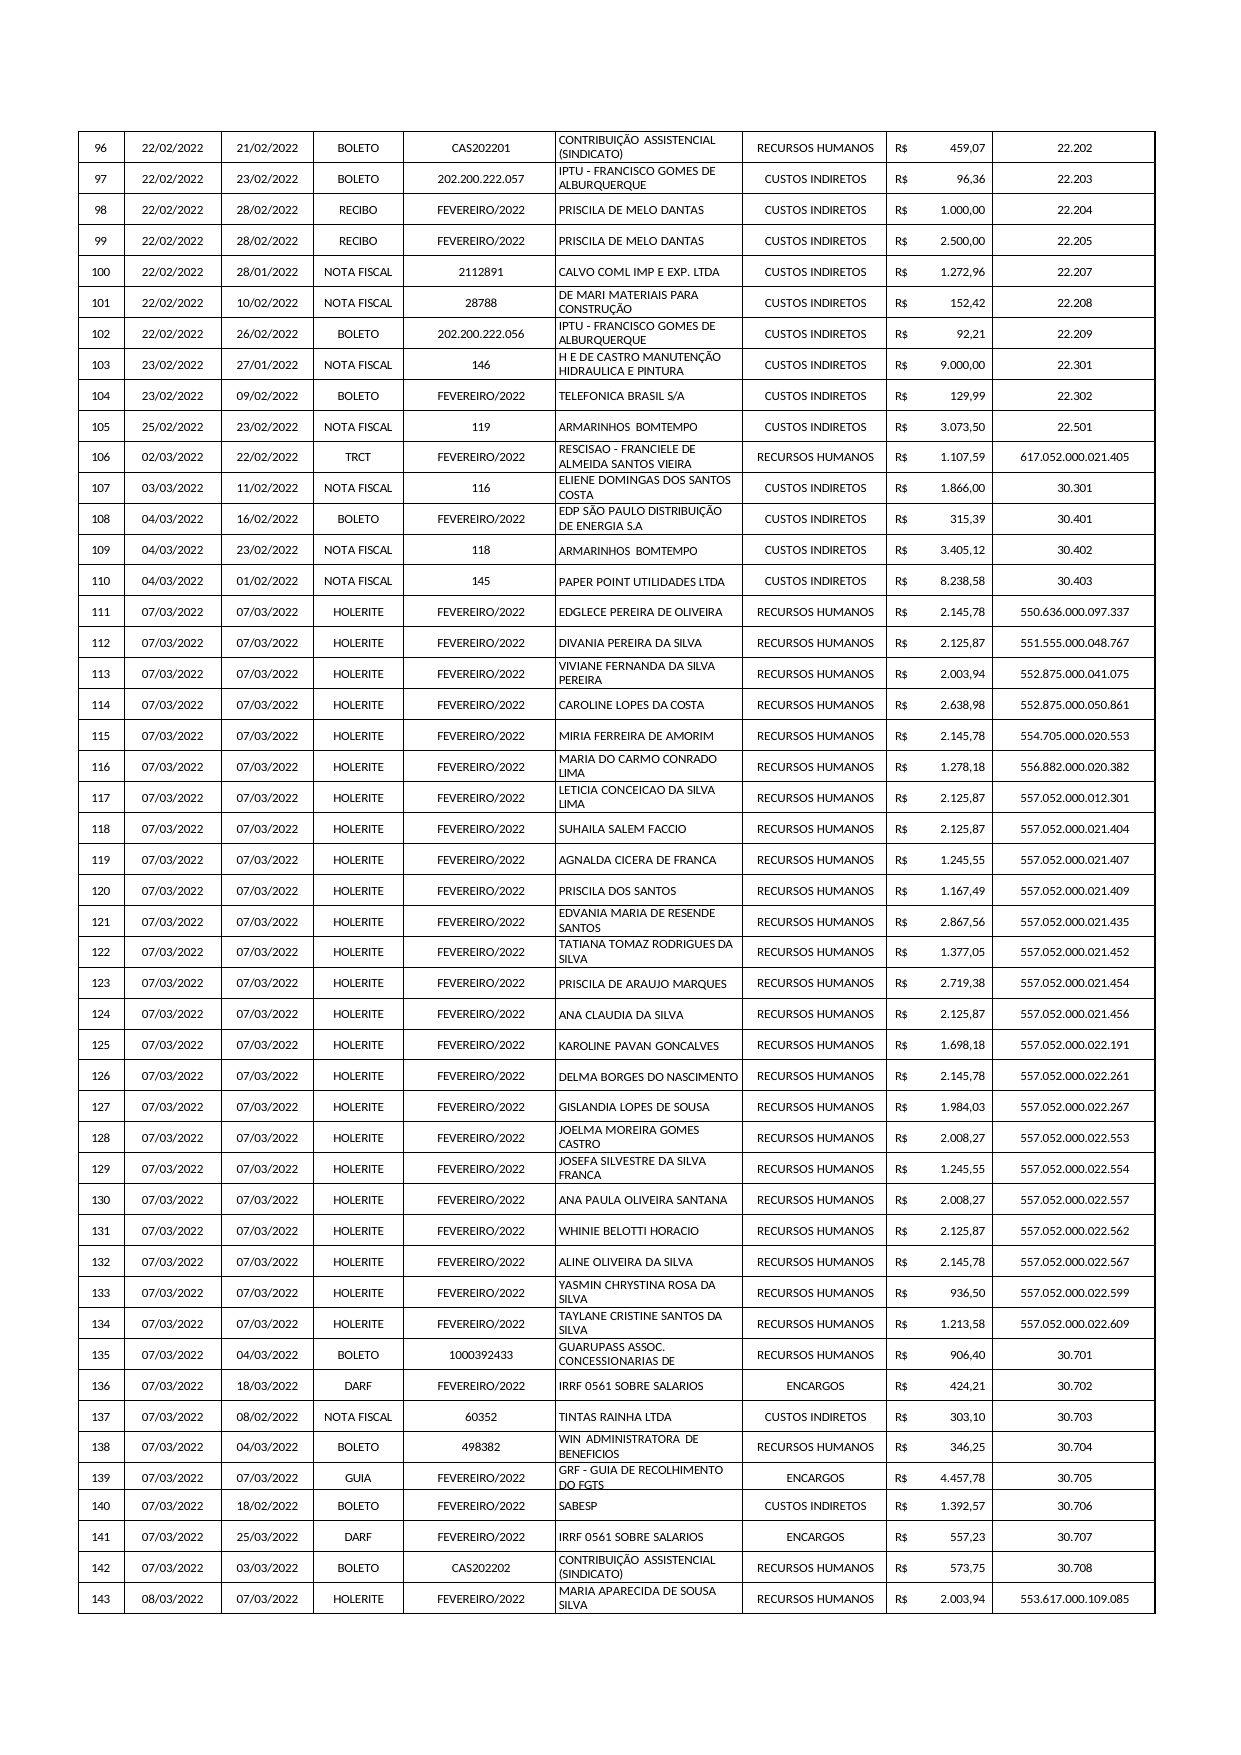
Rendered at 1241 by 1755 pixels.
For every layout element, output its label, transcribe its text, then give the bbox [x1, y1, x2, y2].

table_cell 103 [79, 349, 124, 379]
table_cell 07/03/2022 [125, 1370, 221, 1400]
table_cell 07/03/2022 [125, 906, 221, 936]
table_cell 18/03/2022 [222, 1370, 313, 1400]
table_cell CUSTOS INDIRETOS [743, 225, 886, 255]
table_cell 557.052.000.012.301 [993, 782, 1154, 812]
table_cell CAROLINE LOPES DA COSTA [556, 689, 742, 719]
table_cell GRF - GUIA DE RECOLHIMENTO DO FGTS [556, 1463, 742, 1489]
table_cell 07/03/2022 [222, 1246, 313, 1276]
table_cell R$ 1.377,05 [887, 937, 992, 967]
table_cell ARMARINHOS BOMTEMPO [556, 411, 742, 441]
table_cell R$ 2.145,78 [887, 720, 992, 750]
table_cell 127 [79, 1091, 124, 1121]
table_cell 119 [404, 411, 555, 441]
table_cell JOSEFA SILVESTRE DA SILVA FRANCA [556, 1153, 742, 1183]
table_cell NOTA FISCAL [314, 535, 403, 564]
table_cell RECURSOS HUMANOS [743, 1153, 886, 1183]
table_cell 128 [79, 1122, 124, 1152]
table_cell 07/03/2022 [125, 1184, 221, 1214]
table_cell ENCARGOS [743, 1521, 886, 1551]
table_cell HOLERITE [314, 813, 403, 843]
table_header R$ 1.392,57 [887, 1490, 992, 1520]
table_cell 101 [79, 287, 124, 317]
table_cell 07/03/2022 [125, 720, 221, 750]
table_cell 116 [79, 751, 124, 781]
table_cell 30.704 [993, 1432, 1154, 1462]
table_cell 07/03/2022 [222, 906, 313, 936]
table_cell 07/03/2022 [222, 875, 313, 905]
table_cell GISLANDIA LOPES DE SOUSA [556, 1091, 742, 1121]
table_cell RECURSOS HUMANOS [743, 596, 886, 626]
table_cell ELIENE DOMINGAS DOS SANTOS COSTA [556, 473, 742, 502]
table_cell 03/03/2022 [222, 1552, 313, 1582]
table_header CUSTOS INDIRETOS [743, 1490, 886, 1520]
table_cell R$ 9.000,00 [887, 349, 992, 379]
table_cell MIRIA FERREIRA DE AMORIM [556, 720, 742, 750]
table_cell 99 [79, 225, 124, 255]
table_cell 556.882.000.020.382 [993, 751, 1154, 781]
table_cell CAS202201 [404, 132, 555, 162]
table_cell R$ 1.272,96 [887, 256, 992, 286]
table_cell 07/03/2022 [222, 658, 313, 688]
table_cell TAYLANE CRISTINE SANTOS DA SILVA [556, 1308, 742, 1338]
table_cell R$ 92,21 [887, 318, 992, 348]
table_cell FEVEREIRO/2022 [404, 1030, 555, 1059]
table_cell RECURSOS HUMANOS [743, 1215, 886, 1245]
table_cell 122 [79, 937, 124, 967]
table_cell RECURSOS HUMANOS [743, 720, 886, 750]
table_cell 07/03/2022 [222, 968, 313, 997]
table_cell 132 [79, 1246, 124, 1276]
table_cell R$ 4.457,78 [887, 1463, 992, 1489]
table_cell 554.705.000.020.553 [993, 720, 1154, 750]
table_cell 106 [79, 442, 124, 472]
table_cell 110 [79, 565, 124, 595]
table_cell SUHAILA SALEM FACCIO [556, 813, 742, 843]
table_cell GUIA [314, 1463, 403, 1489]
table_cell 07/03/2022 [125, 1552, 221, 1582]
table_cell ENCARGOS [743, 1370, 886, 1400]
table_cell FEVEREIRO/2022 [404, 906, 555, 936]
table_cell 07/03/2022 [222, 751, 313, 781]
table_cell RECURSOS HUMANOS [743, 658, 886, 688]
table_cell HOLERITE [314, 689, 403, 719]
table_cell R$ 459,07 [887, 132, 992, 162]
table_cell KAROLINE PAVAN GONCALVES [556, 1030, 742, 1059]
table_cell 22.209 [993, 318, 1154, 348]
table_cell 114 [79, 689, 124, 719]
table_cell HOLERITE [314, 875, 403, 905]
table_cell DARF [314, 1521, 403, 1551]
table_cell 08/03/2022 [125, 1583, 221, 1613]
table_cell 557.052.000.022.261 [993, 1060, 1154, 1090]
table_cell 557.052.000.021.435 [993, 906, 1154, 936]
table_cell TATIANA TOMAZ RODRIGUES DA SILVA [556, 937, 742, 967]
table_cell 07/03/2022 [222, 1583, 313, 1613]
table_cell HOLERITE [314, 906, 403, 936]
table_cell 22/02/2022 [125, 225, 221, 255]
table_cell 498382 [404, 1432, 555, 1462]
table_cell BOLETO [314, 318, 403, 348]
table_cell 550.636.000.097.337 [993, 596, 1154, 626]
table_cell 557.052.000.022.267 [993, 1091, 1154, 1121]
table_cell 07/03/2022 [125, 1122, 221, 1152]
table_cell 125 [79, 1030, 124, 1059]
table_cell 07/03/2022 [125, 627, 221, 657]
table_cell 07/03/2022 [125, 844, 221, 874]
table_cell HOLERITE [314, 999, 403, 1028]
table_cell 119 [79, 844, 124, 874]
table_cell 30.403 [993, 565, 1154, 595]
table_cell 22/02/2022 [125, 132, 221, 162]
table_cell CUSTOS INDIRETOS [743, 287, 886, 317]
table_cell R$ 2.125,87 [887, 813, 992, 843]
table_cell BOLETO [314, 380, 403, 410]
table_cell RECIBO [314, 194, 403, 224]
table_cell 112 [79, 627, 124, 657]
table_cell 557.052.000.022.562 [993, 1215, 1154, 1245]
table_cell 22.202 [993, 132, 1154, 162]
table_cell R$ 573,75 [887, 1552, 992, 1582]
table_cell 07/03/2022 [222, 1153, 313, 1183]
table_cell 22.208 [993, 287, 1154, 317]
table_cell R$ 2.145,78 [887, 1246, 992, 1276]
table_cell 557.052.000.021.454 [993, 968, 1154, 997]
table_cell 07/03/2022 [222, 1122, 313, 1152]
table_cell FEVEREIRO/2022 [404, 596, 555, 626]
table_cell 30.703 [993, 1401, 1154, 1431]
table_cell PRISCILA DE MELO DANTAS [556, 194, 742, 224]
table_cell CALVO COML IMP E EXP. LTDA [556, 256, 742, 286]
table_cell 120 [79, 875, 124, 905]
table_cell 02/03/2022 [125, 442, 221, 472]
table_cell ALINE OLIVEIRA DA SILVA [556, 1246, 742, 1276]
table_cell RECURSOS HUMANOS [743, 1277, 886, 1307]
table_cell 30.702 [993, 1370, 1154, 1400]
table_cell RECURSOS HUMANOS [743, 1091, 886, 1121]
table_cell 109 [79, 535, 124, 564]
table_cell 04/03/2022 [125, 504, 221, 533]
table_cell 07/03/2022 [125, 968, 221, 997]
table_cell HOLERITE [314, 1246, 403, 1276]
table_cell HOLERITE [314, 1060, 403, 1090]
table_cell 107 [79, 473, 124, 502]
table_cell 557.052.000.022.554 [993, 1153, 1154, 1183]
table_cell BOLETO [314, 1339, 403, 1369]
table_cell 07/03/2022 [222, 844, 313, 874]
table_cell 16/02/2022 [222, 504, 313, 533]
table_cell R$ 2.719,38 [887, 968, 992, 997]
table_cell RECURSOS HUMANOS [743, 782, 886, 812]
table_cell 22/02/2022 [125, 318, 221, 348]
table_cell R$ 96,36 [887, 163, 992, 193]
table_cell CONTRIBUIÇÃO ASSISTENCIAL (SINDICATO) [556, 1552, 742, 1582]
table_cell CUSTOS INDIRETOS [743, 163, 886, 193]
table_cell 113 [79, 658, 124, 688]
table_cell 557.052.000.022.567 [993, 1246, 1154, 1276]
table_cell FEVEREIRO/2022 [404, 720, 555, 750]
table_cell 60352 [404, 1401, 555, 1431]
table_cell 07/03/2022 [125, 1153, 221, 1183]
table_cell R$ 906,40 [887, 1339, 992, 1369]
table_cell 104 [79, 380, 124, 410]
table_cell CUSTOS INDIRETOS [743, 380, 886, 410]
table_cell 04/03/2022 [125, 565, 221, 595]
table_cell RECURSOS HUMANOS [743, 999, 886, 1028]
table_cell 04/03/2022 [222, 1432, 313, 1462]
table_cell 07/03/2022 [125, 1339, 221, 1369]
table_cell 07/03/2022 [222, 1060, 313, 1090]
table_cell R$ 1.213,58 [887, 1308, 992, 1338]
table_cell 557.052.000.022.553 [993, 1122, 1154, 1152]
table_cell RESCISAO - FRANCIELE DE ALMEIDA SANTOS VIEIRA [556, 442, 742, 472]
table_cell 30.401 [993, 504, 1154, 533]
table_cell FEVEREIRO/2022 [404, 1308, 555, 1338]
table_cell BOLETO [314, 504, 403, 533]
table_cell 07/03/2022 [125, 1030, 221, 1059]
table_cell HOLERITE [314, 720, 403, 750]
table_cell 07/03/2022 [222, 596, 313, 626]
table_cell CONTRIBUIÇÃO ASSISTENCIAL (SINDICATO) [556, 132, 742, 162]
table_cell IRRF 0561 SOBRE SALARIOS [556, 1370, 742, 1400]
table_cell DIVANIA PEREIRA DA SILVA [556, 627, 742, 657]
table_cell 07/03/2022 [222, 937, 313, 967]
table_cell GUARUPASS ASSOC. CONCESSIONARIAS DE [556, 1339, 742, 1369]
table_cell 102 [79, 318, 124, 348]
table_cell 04/03/2022 [222, 1339, 313, 1369]
table_cell IPTU - FRANCISCO GOMES DE ALBURQUERQUE [556, 318, 742, 348]
table_cell CAS202202 [404, 1552, 555, 1582]
table_header 30.706 [993, 1490, 1154, 1520]
table_cell ARMARINHOS BOMTEMPO [556, 535, 742, 564]
table_cell RECURSOS HUMANOS [743, 906, 886, 936]
table_cell 121 [79, 906, 124, 936]
table_cell 552.875.000.041.075 [993, 658, 1154, 688]
table_cell 04/03/2022 [125, 535, 221, 564]
table_cell FEVEREIRO/2022 [404, 1246, 555, 1276]
table_cell RECURSOS HUMANOS [743, 1246, 886, 1276]
table_cell FEVEREIRO/2022 [404, 1277, 555, 1307]
table_cell CUSTOS INDIRETOS [743, 256, 886, 286]
table_cell NOTA FISCAL [314, 256, 403, 286]
table_cell 30.402 [993, 535, 1154, 564]
table_cell 09/02/2022 [222, 380, 313, 410]
table_cell FEVEREIRO/2022 [404, 844, 555, 874]
table_cell 105 [79, 411, 124, 441]
table_cell EDVANIA MARIA DE RESENDE SANTOS [556, 906, 742, 936]
table_cell R$ 2.145,78 [887, 1060, 992, 1090]
table_cell R$ 315,39 [887, 504, 992, 533]
table_cell 28/02/2022 [222, 194, 313, 224]
table_cell 07/03/2022 [125, 1091, 221, 1121]
table_cell RECURSOS HUMANOS [743, 937, 886, 967]
table_cell R$ 2.638,98 [887, 689, 992, 719]
table_header SABESP [556, 1490, 742, 1520]
table_cell RECURSOS HUMANOS [743, 132, 886, 162]
table_cell R$ 3.073,50 [887, 411, 992, 441]
table_cell 553.617.000.109.085 [993, 1583, 1154, 1613]
table_cell TINTAS RAINHA LTDA [556, 1401, 742, 1431]
table_cell HOLERITE [314, 1583, 403, 1613]
table_cell 25/03/2022 [222, 1521, 313, 1551]
table_cell 26/02/2022 [222, 318, 313, 348]
table_cell 22/02/2022 [125, 163, 221, 193]
table_cell HOLERITE [314, 1277, 403, 1307]
table_cell DE MARI MATERIAIS PARA CONSTRUÇÃO [556, 287, 742, 317]
table_cell CUSTOS INDIRETOS [743, 194, 886, 224]
table_cell R$ 1.278,18 [887, 751, 992, 781]
table_cell FEVEREIRO/2022 [404, 1153, 555, 1183]
table_cell R$ 1.245,55 [887, 844, 992, 874]
table_cell FEVEREIRO/2022 [404, 968, 555, 997]
table_cell HOLERITE [314, 596, 403, 626]
table_cell HOLERITE [314, 968, 403, 997]
table_header 07/03/2022 [125, 1490, 221, 1520]
table_cell R$ 3.405,12 [887, 535, 992, 564]
table_cell DARF [314, 1370, 403, 1400]
table_cell 557.052.000.021.407 [993, 844, 1154, 874]
table_cell 108 [79, 504, 124, 533]
table_cell YASMIN CHRYSTINA ROSA DA SILVA [556, 1277, 742, 1307]
table_cell 28/02/2022 [222, 225, 313, 255]
table_cell RECURSOS HUMANOS [743, 1339, 886, 1369]
table_cell 07/03/2022 [125, 1246, 221, 1276]
table_cell 131 [79, 1215, 124, 1245]
table_cell HOLERITE [314, 937, 403, 967]
table_cell HOLERITE [314, 751, 403, 781]
table_cell R$ 129,99 [887, 380, 992, 410]
table_cell 22/02/2022 [125, 256, 221, 286]
table_cell 142 [79, 1552, 124, 1582]
table_cell 117 [79, 782, 124, 812]
table_cell 557.052.000.021.409 [993, 875, 1154, 905]
table_cell FEVEREIRO/2022 [404, 1122, 555, 1152]
table_cell ENCARGOS [743, 1463, 886, 1489]
table_cell FEVEREIRO/2022 [404, 1091, 555, 1121]
table_cell CUSTOS INDIRETOS [743, 535, 886, 564]
table_cell RECURSOS HUMANOS [743, 813, 886, 843]
table_cell 28/01/2022 [222, 256, 313, 286]
table_cell R$ 2.500,00 [887, 225, 992, 255]
table_cell 23/02/2022 [222, 411, 313, 441]
table_cell FEVEREIRO/2022 [404, 1583, 555, 1613]
table_cell FEVEREIRO/2022 [404, 813, 555, 843]
table_cell IPTU - FRANCISCO GOMES DE ALBURQUERQUE [556, 163, 742, 193]
table_cell EDP SÃO PAULO DISTRIBUIÇÃO DE ENERGIA S.A [556, 504, 742, 533]
table_cell R$ 1.698,18 [887, 1030, 992, 1059]
table_cell RECURSOS HUMANOS [743, 1583, 886, 1613]
table_cell FEVEREIRO/2022 [404, 504, 555, 533]
table_cell AGNALDA CICERA DE FRANCA [556, 844, 742, 874]
table_cell R$ 936,50 [887, 1277, 992, 1307]
table_cell R$ 1.984,03 [887, 1091, 992, 1121]
table_cell DELMA BORGES DO NASCIMENTO [556, 1060, 742, 1090]
table_cell LETICIA CONCEICAO DA SILVA LIMA [556, 782, 742, 812]
table_cell FEVEREIRO/2022 [404, 225, 555, 255]
table_cell R$ 2.008,27 [887, 1184, 992, 1214]
table_cell 07/03/2022 [222, 782, 313, 812]
table_cell 07/03/2022 [125, 1277, 221, 1307]
table_cell 135 [79, 1339, 124, 1369]
table_cell 07/03/2022 [125, 751, 221, 781]
table_cell ANA CLAUDIA DA SILVA [556, 999, 742, 1028]
table_cell RECURSOS HUMANOS [743, 627, 886, 657]
table_cell R$ 557,23 [887, 1521, 992, 1551]
table_cell R$ 152,42 [887, 287, 992, 317]
table_cell 557.052.000.022.191 [993, 1030, 1154, 1059]
table_cell R$ 2.008,27 [887, 1122, 992, 1152]
table_cell 116 [404, 473, 555, 502]
table_cell RECURSOS HUMANOS [743, 689, 886, 719]
table_cell R$ 2.003,94 [887, 1583, 992, 1613]
table_cell FEVEREIRO/2022 [404, 1463, 555, 1489]
table_cell 22.207 [993, 256, 1154, 286]
table_cell CUSTOS INDIRETOS [743, 349, 886, 379]
table_cell R$ 1.000,00 [887, 194, 992, 224]
table_cell FEVEREIRO/2022 [404, 751, 555, 781]
table_cell NOTA FISCAL [314, 349, 403, 379]
table_cell FEVEREIRO/2022 [404, 1184, 555, 1214]
table_cell MARIA DO CARMO CONRADO LIMA [556, 751, 742, 781]
table_cell EDGLECE PEREIRA DE OLIVEIRA [556, 596, 742, 626]
table_cell R$ 2.145,78 [887, 596, 992, 626]
table_cell 07/03/2022 [125, 1401, 221, 1431]
table_cell RECURSOS HUMANOS [743, 442, 886, 472]
table_cell 557.052.000.021.452 [993, 937, 1154, 967]
table_cell 07/03/2022 [222, 1030, 313, 1059]
table_cell FEVEREIRO/2022 [404, 627, 555, 657]
table_cell 07/03/2022 [222, 813, 313, 843]
table_cell R$ 8.238,58 [887, 565, 992, 595]
table_cell 07/03/2022 [125, 596, 221, 626]
table_cell RECURSOS HUMANOS [743, 1432, 886, 1462]
table_cell 118 [79, 813, 124, 843]
table_cell FEVEREIRO/2022 [404, 937, 555, 967]
table_cell 133 [79, 1277, 124, 1307]
table_cell 100 [79, 256, 124, 286]
table_cell 22.501 [993, 411, 1154, 441]
table_cell 07/03/2022 [125, 689, 221, 719]
table_cell IRRF 0561 SOBRE SALARIOS [556, 1521, 742, 1551]
table_cell 557.052.000.022.557 [993, 1184, 1154, 1214]
table_cell 07/03/2022 [222, 1308, 313, 1338]
table_cell 23/02/2022 [125, 349, 221, 379]
table_cell HOLERITE [314, 658, 403, 688]
table_cell 01/02/2022 [222, 565, 313, 595]
table_cell 130 [79, 1184, 124, 1214]
table_cell 07/03/2022 [222, 1184, 313, 1214]
table_cell 07/03/2022 [125, 658, 221, 688]
table_cell 145 [404, 565, 555, 595]
table_cell R$ 1.245,55 [887, 1153, 992, 1183]
table_cell 25/02/2022 [125, 411, 221, 441]
table_cell FEVEREIRO/2022 [404, 194, 555, 224]
table_cell 98 [79, 194, 124, 224]
table_cell WHINIE BELOTTI HORACIO [556, 1215, 742, 1245]
table_cell 134 [79, 1308, 124, 1338]
table_cell HOLERITE [314, 1153, 403, 1183]
table_cell FEVEREIRO/2022 [404, 442, 555, 472]
table_cell TRCT [314, 442, 403, 472]
table_cell 143 [79, 1583, 124, 1613]
table_cell R$ 2.125,87 [887, 627, 992, 657]
table_cell VIVIANE FERNANDA DA SILVA PEREIRA [556, 658, 742, 688]
table_cell 146 [404, 349, 555, 379]
table_cell HOLERITE [314, 1215, 403, 1245]
table_cell ANA PAULA OLIVEIRA SANTANA [556, 1184, 742, 1214]
table_cell BOLETO [314, 132, 403, 162]
table_cell R$ 2.125,87 [887, 782, 992, 812]
table_cell HOLERITE [314, 1308, 403, 1338]
table_cell 137 [79, 1401, 124, 1431]
table_cell 07/03/2022 [222, 1463, 313, 1489]
table_cell HOLERITE [314, 1184, 403, 1214]
table_cell 07/03/2022 [222, 627, 313, 657]
table_cell TELEFONICA BRASIL S/A [556, 380, 742, 410]
table_cell 23/02/2022 [222, 163, 313, 193]
table_cell 07/03/2022 [125, 999, 221, 1028]
table_cell 97 [79, 163, 124, 193]
table_cell JOELMA MOREIRA GOMES CASTRO [556, 1122, 742, 1152]
table_cell NOTA FISCAL [314, 473, 403, 502]
table_cell 557.052.000.022.599 [993, 1277, 1154, 1307]
table_cell 617.052.000.021.405 [993, 442, 1154, 472]
table_cell FEVEREIRO/2022 [404, 1521, 555, 1551]
table_cell CUSTOS INDIRETOS [743, 1401, 886, 1431]
table_cell NOTA FISCAL [314, 411, 403, 441]
table_cell 124 [79, 999, 124, 1028]
table_cell CUSTOS INDIRETOS [743, 318, 886, 348]
table_cell 202.200.222.056 [404, 318, 555, 348]
table_cell R$ 2.125,87 [887, 1215, 992, 1245]
table_cell 557.052.000.022.609 [993, 1308, 1154, 1338]
table_cell 10/02/2022 [222, 287, 313, 317]
table_cell 22.205 [993, 225, 1154, 255]
table_cell 07/03/2022 [222, 1277, 313, 1307]
table_cell 23/02/2022 [125, 380, 221, 410]
table_cell FEVEREIRO/2022 [404, 1060, 555, 1090]
table_cell 22/02/2022 [125, 287, 221, 317]
table_cell 111 [79, 596, 124, 626]
table_cell HOLERITE [314, 782, 403, 812]
table_cell 22/02/2022 [125, 194, 221, 224]
table_cell 126 [79, 1060, 124, 1090]
table_cell MARIA APARECIDA DE SOUSA SILVA [556, 1583, 742, 1613]
table_cell BOLETO [314, 1552, 403, 1582]
table_cell 2112891 [404, 256, 555, 286]
table_cell 07/03/2022 [125, 937, 221, 967]
table_cell CUSTOS INDIRETOS [743, 565, 886, 595]
table_cell RECIBO [314, 225, 403, 255]
table_cell R$ 2.867,56 [887, 906, 992, 936]
table_cell 139 [79, 1463, 124, 1489]
table_cell 07/03/2022 [125, 1060, 221, 1090]
table_cell 141 [79, 1521, 124, 1551]
table_cell NOTA FISCAL [314, 565, 403, 595]
table_cell 11/02/2022 [222, 473, 313, 502]
table_cell 22.302 [993, 380, 1154, 410]
table_cell FEVEREIRO/2022 [404, 689, 555, 719]
table_cell 551.555.000.048.767 [993, 627, 1154, 657]
table_cell 07/03/2022 [125, 1521, 221, 1551]
table_cell 07/03/2022 [125, 1308, 221, 1338]
table_cell RECURSOS HUMANOS [743, 968, 886, 997]
table_cell 557.052.000.021.404 [993, 813, 1154, 843]
table_cell HOLERITE [314, 844, 403, 874]
table_cell PAPER POINT UTILIDADES LTDA [556, 565, 742, 595]
table_cell RECURSOS HUMANOS [743, 1060, 886, 1090]
table_cell H E DE CASTRO MANUTENÇÃO HIDRAULICA E PINTURA [556, 349, 742, 379]
table_cell 118 [404, 535, 555, 564]
table_cell 07/03/2022 [125, 1432, 221, 1462]
table_cell NOTA FISCAL [314, 1401, 403, 1431]
table_cell 557.052.000.021.456 [993, 999, 1154, 1028]
table_cell 28788 [404, 287, 555, 317]
table_cell 07/03/2022 [222, 1091, 313, 1121]
table_cell FEVEREIRO/2022 [404, 875, 555, 905]
table_cell FEVEREIRO/2022 [404, 999, 555, 1028]
table_cell RECURSOS HUMANOS [743, 1030, 886, 1059]
table_cell CUSTOS INDIRETOS [743, 504, 886, 533]
table_cell PRISCILA DE ARAUJO MARQUES [556, 968, 742, 997]
table_cell CUSTOS INDIRETOS [743, 473, 886, 502]
table_cell 08/02/2022 [222, 1401, 313, 1431]
table_cell R$ 346,25 [887, 1432, 992, 1462]
table_cell 07/03/2022 [222, 999, 313, 1028]
table_cell HOLERITE [314, 1030, 403, 1059]
table_header FEVEREIRO/2022 [404, 1490, 555, 1520]
table_cell 115 [79, 720, 124, 750]
table_cell RECURSOS HUMANOS [743, 1308, 886, 1338]
table_cell 30.701 [993, 1339, 1154, 1369]
table_cell CUSTOS INDIRETOS [743, 411, 886, 441]
table_cell 07/03/2022 [125, 1215, 221, 1245]
table_cell R$ 1.866,00 [887, 473, 992, 502]
table_cell NOTA FISCAL [314, 287, 403, 317]
table_cell PRISCILA DOS SANTOS [556, 875, 742, 905]
table_cell 07/03/2022 [125, 813, 221, 843]
table_cell 136 [79, 1370, 124, 1400]
table_cell 30.707 [993, 1521, 1154, 1551]
table_cell 22/02/2022 [222, 442, 313, 472]
table_header 18/02/2022 [222, 1490, 313, 1520]
table_cell R$ 2.125,87 [887, 999, 992, 1028]
table_cell PRISCILA DE MELO DANTAS [556, 225, 742, 255]
table_cell HOLERITE [314, 1122, 403, 1152]
table_cell 03/03/2022 [125, 473, 221, 502]
table_cell FEVEREIRO/2022 [404, 782, 555, 812]
table_cell R$ 1.167,49 [887, 875, 992, 905]
table_cell R$ 1.107,59 [887, 442, 992, 472]
table_cell RECURSOS HUMANOS [743, 844, 886, 874]
table_cell FEVEREIRO/2022 [404, 1370, 555, 1400]
table_cell RECURSOS HUMANOS [743, 875, 886, 905]
table_header BOLETO [314, 1490, 403, 1520]
table_cell R$ 303,10 [887, 1401, 992, 1431]
table_cell 129 [79, 1153, 124, 1183]
table_cell 138 [79, 1432, 124, 1462]
table_cell 552.875.000.050.861 [993, 689, 1154, 719]
table_cell R$ 2.003,94 [887, 658, 992, 688]
table_cell 07/03/2022 [125, 875, 221, 905]
table_cell FEVEREIRO/2022 [404, 1215, 555, 1245]
table_cell 07/03/2022 [222, 1215, 313, 1245]
table_cell WIN ADMINISTRATORA DE BENEFICIOS [556, 1432, 742, 1462]
table_cell 96 [79, 132, 124, 162]
table_cell BOLETO [314, 1432, 403, 1462]
table_cell 22.301 [993, 349, 1154, 379]
table_cell 07/03/2022 [125, 782, 221, 812]
table_cell BOLETO [314, 163, 403, 193]
table_cell RECURSOS HUMANOS [743, 1122, 886, 1152]
table_cell 1000392433 [404, 1339, 555, 1369]
table_cell 07/03/2022 [222, 720, 313, 750]
table_cell R$ 424,21 [887, 1370, 992, 1400]
table_cell 23/02/2022 [222, 535, 313, 564]
table_cell 22.203 [993, 163, 1154, 193]
table_cell 27/01/2022 [222, 349, 313, 379]
table_cell HOLERITE [314, 627, 403, 657]
table_cell 30.708 [993, 1552, 1154, 1582]
table_cell RECURSOS HUMANOS [743, 1552, 886, 1582]
table_cell 123 [79, 968, 124, 997]
table_cell FEVEREIRO/2022 [404, 658, 555, 688]
table_header 140 [79, 1490, 124, 1520]
table_cell FEVEREIRO/2022 [404, 380, 555, 410]
table_cell 07/03/2022 [125, 1463, 221, 1489]
table_cell 30.301 [993, 473, 1154, 502]
table_cell RECURSOS HUMANOS [743, 751, 886, 781]
table_cell 22.204 [993, 194, 1154, 224]
table_cell RECURSOS HUMANOS [743, 1184, 886, 1214]
table_cell 202.200.222.057 [404, 163, 555, 193]
table_cell 30.705 [993, 1463, 1154, 1489]
table_cell 21/02/2022 [222, 132, 313, 162]
table_cell 07/03/2022 [222, 689, 313, 719]
table_cell HOLERITE [314, 1091, 403, 1121]
